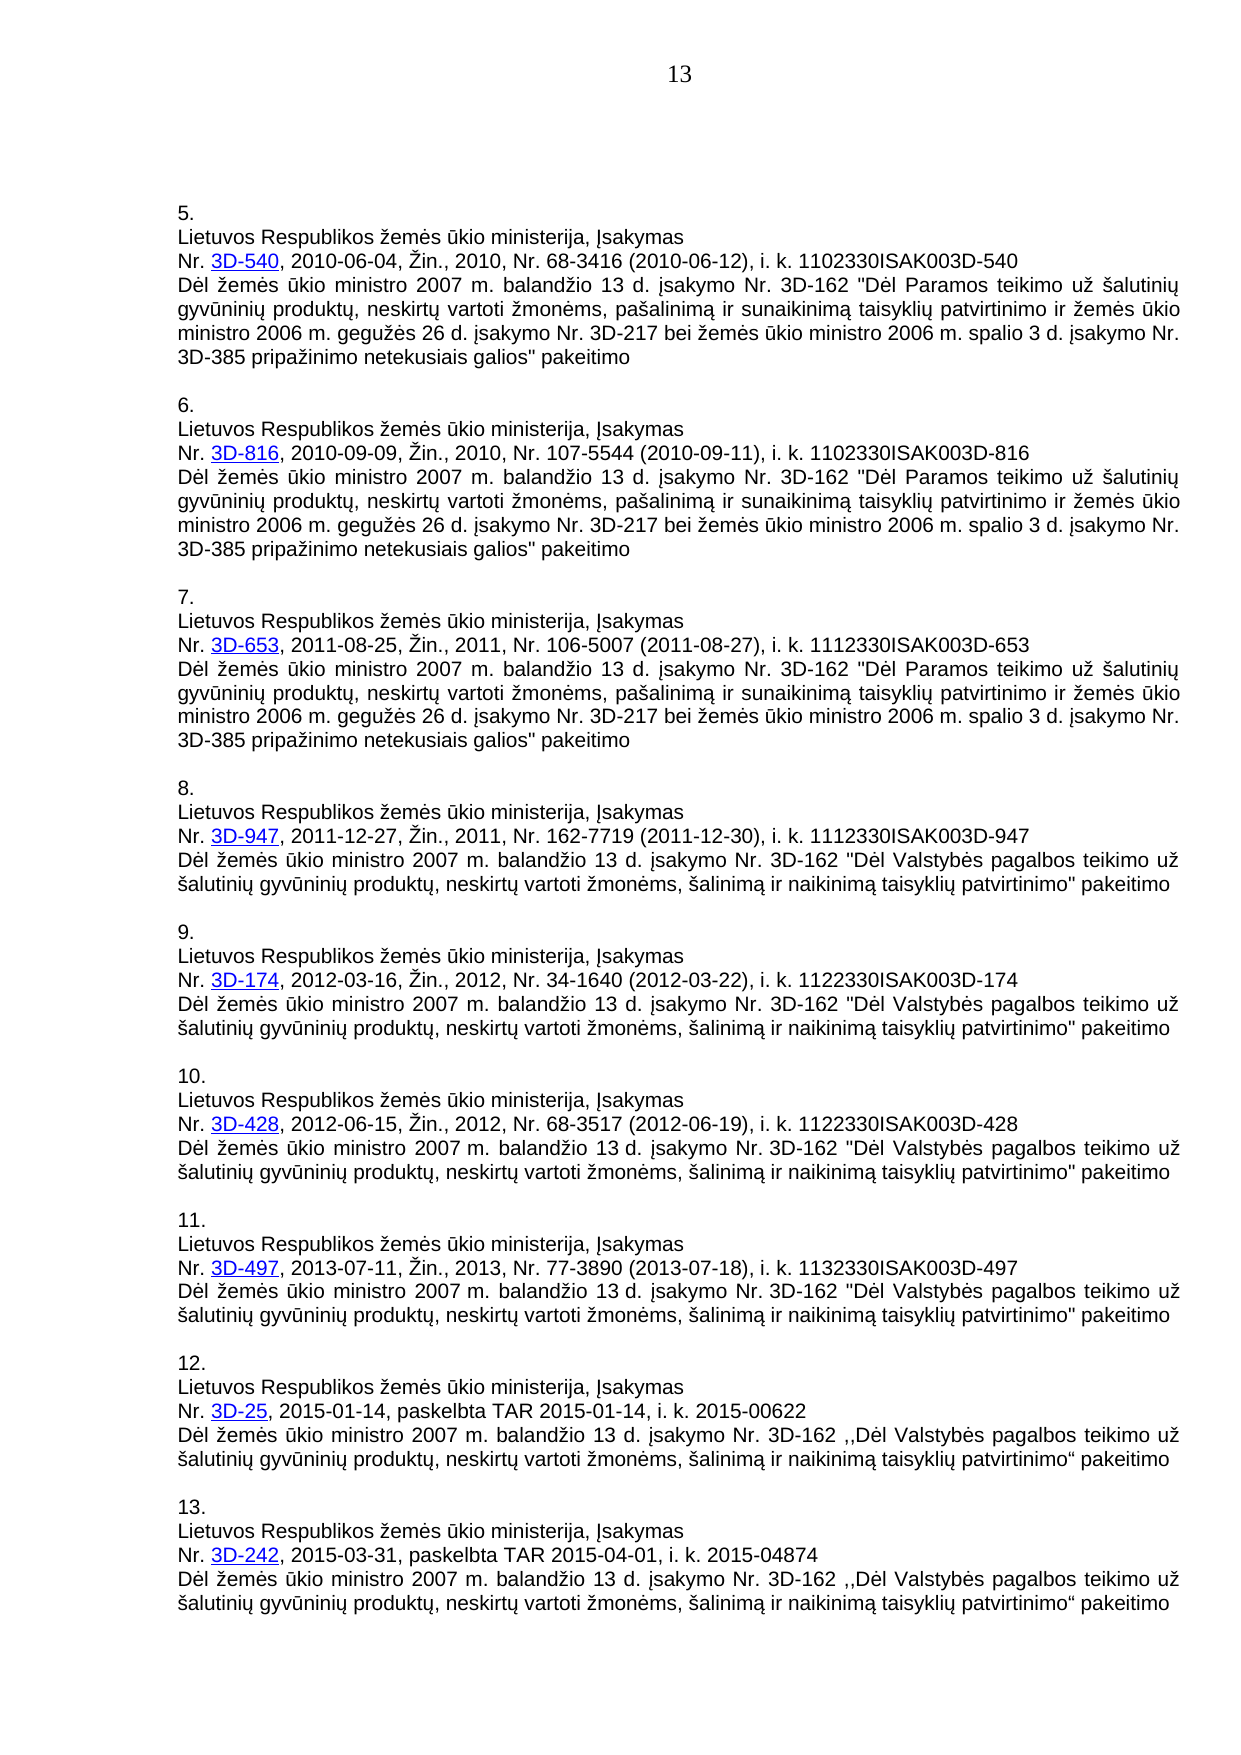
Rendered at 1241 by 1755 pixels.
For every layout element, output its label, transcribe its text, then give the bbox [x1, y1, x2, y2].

text 8. [177, 776, 1181, 800]
text Dėl žemės ūkio ministro 2007 m. balandžio 13 d. įsakymo Nr. 3D-162 ,,Dėl Valstybės pagalbos teikimo už šalutinių gyvūninių produktų, neskirtų vartoti žmonėms, šalinimą ir naikinimą taisyklių patvirtinimo“ pakeitimo [177, 1423, 1181, 1471]
text Nr. 3D-428, 2012-06-15, Žin., 2012, Nr. 68-3517 (2012-06-19), i. k. 1122330ISAK003D-428 [177, 1112, 1181, 1136]
text Lietuvos Respublikos žemės ūkio ministerija, Įsakymas [177, 225, 1181, 249]
text 13. [177, 1495, 1181, 1519]
text Lietuvos Respublikos žemės ūkio ministerija, Įsakymas [177, 944, 1181, 968]
text Nr. 3D-816, 2010-09-09, Žin., 2010, Nr. 107-5544 (2010-09-11), i. k. 1102330ISAK003D-816 [177, 441, 1181, 465]
text Lietuvos Respublikos žemės ūkio ministerija, Įsakymas [177, 1519, 1181, 1543]
text Dėl žemės ūkio ministro 2007 m. balandžio 13 d. įsakymo Nr. 3D-162 "Dėl Paramos teikimo už šalutinių gyvūninių produktų, neskirtų vartoti žmonėms, pašalinimą ir sunaikinimą taisyklių patvirtinimo ir žemės ūkio ministro 2006 m. gegužės 26 d. įsakymo Nr. 3D-217 bei žemės ūkio ministro 2006 m. spalio 3 d. įsakymo Nr. 3D-385 pripažinimo netekusiais galios" pakeitimo [177, 465, 1181, 561]
text Dėl žemės ūkio ministro 2007 m. balandžio 13 d. įsakymo Nr. 3D-162 "Dėl Valstybės pagalbos teikimo už šalutinių gyvūninių produktų, neskirtų vartoti žmonėms, šalinimą ir naikinimą taisyklių patvirtinimo" pakeitimo [177, 1136, 1181, 1183]
text 5. [177, 201, 1181, 225]
text Dėl žemės ūkio ministro 2007 m. balandžio 13 d. įsakymo Nr. 3D-162 "Dėl Paramos teikimo už šalutinių gyvūninių produktų, neskirtų vartoti žmonėms, pašalinimą ir sunaikinimą taisyklių patvirtinimo ir žemės ūkio ministro 2006 m. gegužės 26 d. įsakymo Nr. 3D-217 bei žemės ūkio ministro 2006 m. spalio 3 d. įsakymo Nr. 3D-385 pripažinimo netekusiais galios" pakeitimo [177, 656, 1181, 752]
text Dėl žemės ūkio ministro 2007 m. balandžio 13 d. įsakymo Nr. 3D-162 "Dėl Paramos teikimo už šalutinių gyvūninių produktų, neskirtų vartoti žmonėms, pašalinimą ir sunaikinimą taisyklių patvirtinimo ir žemės ūkio ministro 2006 m. gegužės 26 d. įsakymo Nr. 3D-217 bei žemės ūkio ministro 2006 m. spalio 3 d. įsakymo Nr. 3D-385 pripažinimo netekusiais galios" pakeitimo [177, 273, 1181, 369]
text 7. [177, 584, 1181, 608]
text Nr. 3D-25, 2015-01-14, paskelbta TAR 2015-01-14, i. k. 2015-00622 [177, 1399, 1181, 1423]
text Lietuvos Respublikos žemės ūkio ministerija, Įsakymas [177, 800, 1181, 824]
text Nr. 3D-497, 2013-07-11, Žin., 2013, Nr. 77-3890 (2013-07-18), i. k. 1132330ISAK003D-497 [177, 1255, 1181, 1279]
text Dėl žemės ūkio ministro 2007 m. balandžio 13 d. įsakymo Nr. 3D-162 ,,Dėl Valstybės pagalbos teikimo už šalutinių gyvūninių produktų, neskirtų vartoti žmonėms, šalinimą ir naikinimą taisyklių patvirtinimo“ pakeitimo [177, 1567, 1181, 1615]
text Lietuvos Respublikos žemės ūkio ministerija, Įsakymas [177, 608, 1181, 632]
text 11. [177, 1207, 1181, 1231]
text Nr. 3D-947, 2011-12-27, Žin., 2011, Nr. 162-7719 (2011-12-30), i. k. 1112330ISAK003D-947 [177, 824, 1181, 848]
text Nr. 3D-242, 2015-03-31, paskelbta TAR 2015-04-01, i. k. 2015-04874 [177, 1543, 1181, 1567]
text Nr. 3D-540, 2010-06-04, Žin., 2010, Nr. 68-3416 (2010-06-12), i. k. 1102330ISAK003D-540 [177, 249, 1181, 273]
text Lietuvos Respublikos žemės ūkio ministerija, Įsakymas [177, 1088, 1181, 1112]
text 9. [177, 920, 1181, 944]
text Lietuvos Respublikos žemės ūkio ministerija, Įsakymas [177, 1231, 1181, 1255]
text 6. [177, 393, 1181, 417]
text Dėl žemės ūkio ministro 2007 m. balandžio 13 d. įsakymo Nr. 3D-162 "Dėl Valstybės pagalbos teikimo už šalutinių gyvūninių produktų, neskirtų vartoti žmonėms, šalinimą ir naikinimą taisyklių patvirtinimo" pakeitimo [177, 992, 1181, 1040]
text Lietuvos Respublikos žemės ūkio ministerija, Įsakymas [177, 417, 1181, 441]
text Dėl žemės ūkio ministro 2007 m. balandžio 13 d. įsakymo Nr. 3D-162 "Dėl Valstybės pagalbos teikimo už šalutinių gyvūninių produktų, neskirtų vartoti žmonėms, šalinimą ir naikinimą taisyklių patvirtinimo" pakeitimo [177, 1279, 1181, 1327]
text 12. [177, 1351, 1181, 1375]
text Nr. 3D-653, 2011-08-25, Žin., 2011, Nr. 106-5007 (2011-08-27), i. k. 1112330ISAK003D-653 [177, 632, 1181, 656]
text Nr. 3D-174, 2012-03-16, Žin., 2012, Nr. 34-1640 (2012-03-22), i. k. 1122330ISAK003D-174 [177, 968, 1181, 992]
text Lietuvos Respublikos žemės ūkio ministerija, Įsakymas [177, 1375, 1181, 1399]
text Dėl žemės ūkio ministro 2007 m. balandžio 13 d. įsakymo Nr. 3D-162 "Dėl Valstybės pagalbos teikimo už šalutinių gyvūninių produktų, neskirtų vartoti žmonėms, šalinimą ir naikinimą taisyklių patvirtinimo" pakeitimo [177, 848, 1181, 896]
text 10. [177, 1064, 1181, 1088]
